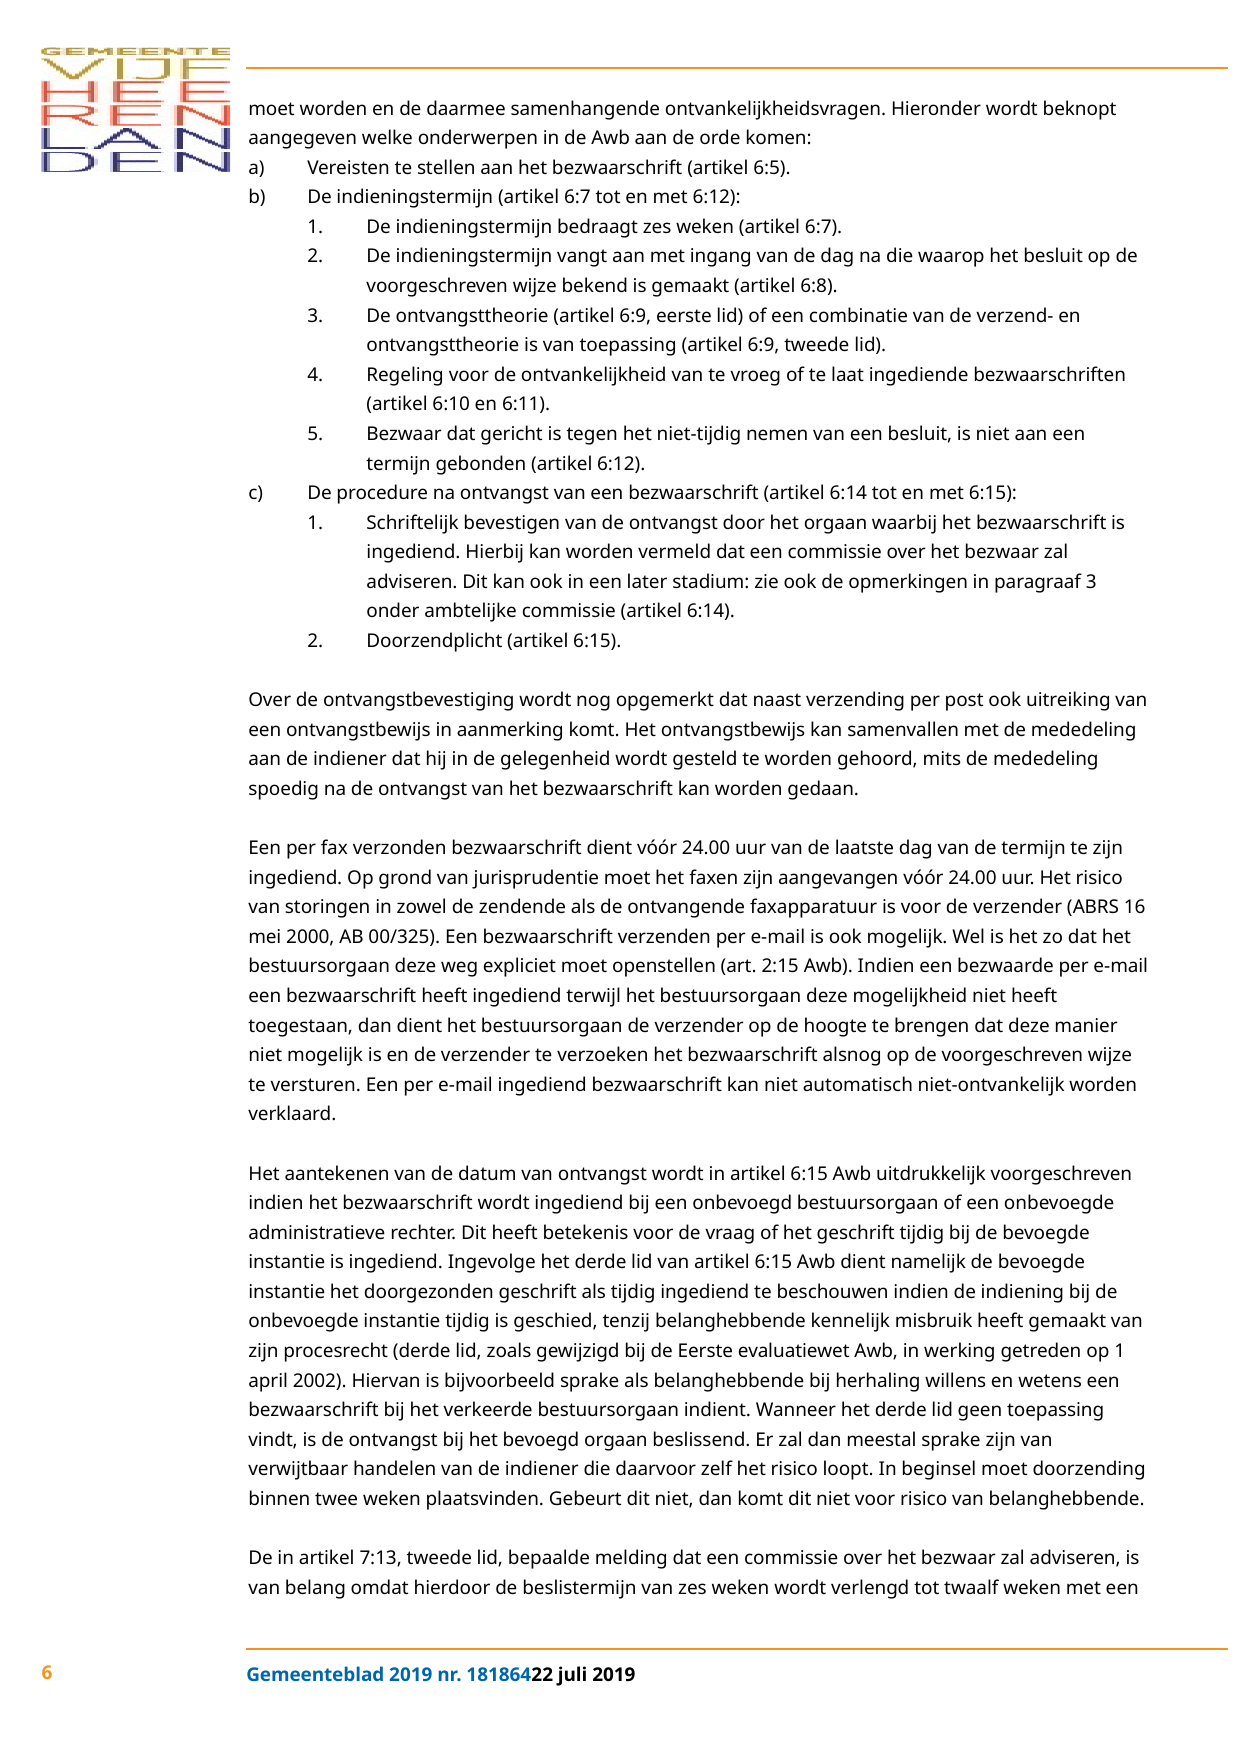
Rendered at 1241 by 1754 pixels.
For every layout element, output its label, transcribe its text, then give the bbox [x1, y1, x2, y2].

list De indieningstermijn vangt aan met ingang van de dag na die waarop het besluit op de voorgeschreven wijze bekend is gemaakt (artikel 6:8). [307, 243, 1152, 298]
list Regeling voor de ontvankelijkheid van te vroeg of te laat ingediende bezwaarschriften (artikel 6:10 en 6:11). [307, 361, 1152, 416]
list Vereisten te stellen aan het bezwaarschrift (artikel 6:5). [248, 154, 1152, 180]
list De indieningstermijn bedraagt zes weken (artikel 6:7). [307, 213, 1152, 239]
list De ontvangsttheorie (artikel 6:9, eerste lid) of een combinatie van de verzend- en ontvangsttheorie is van toepassing (artikel 6:9, tweede lid). [307, 302, 1152, 357]
list Bezwaar dat gericht is tegen het niet-tijdig nemen van een besluit, is niet aan een termijn gebonden (artikel 6:12). [307, 420, 1152, 476]
text Het aantekenen van de datum van ontvangst wordt in artikel 6:15 Awb uitdrukkelijk voorgeschreven indien het bezwaarschrift wordt ingediend bij een onbevoegd bestuursorgaan of een onbevoegde administratieve rechter. Dit heeft betekenis voor de vraag of het geschrift tijdig bij de bevoegde instantie is ingediend. Ingevolge het derde lid van artikel 6:15 Awb dient namelijk de bevoegde instantie het doorgezonden geschrift als tijdig ingediend te beschouwen indien de indiening bij de onbevoegde instantie tijdig is geschied, tenzij belanghebbende kennelijk misbruik heeft gemaakt van zijn procesrecht (derde lid, zoals gewijzigd bij de Eerste evaluatiewet Awb, in werking getreden op 1 april 2002). Hiervan is bijvoorbeeld sprake als belanghebbende bij herhaling willens en wetens een bezwaarschrift bij het verkeerde bestuursorgaan indient. Wanneer het derde lid geen toepassing vindt, is de ontvangst bij het bevoegd orgaan beslissend. Er zal dan meestal sprake zijn van verwijtbaar handelen van de indiener die daarvoor zelf het risico loopt. In beginsel moet doorzending binnen twee weken plaatsvinden. Gebeurt dit niet, dan komt dit niet voor risico van belanghebbende. [248, 1160, 1152, 1511]
text Een per fax verzonden bezwaarschrift dient vóór 24.00 uur van de laatste dag van de termijn te zijn ingediend. Op grond van jurisprudentie moet het faxen zijn aangevangen vóór 24.00 uur. Het risico van storingen in zowel de zendende als de ontvangende faxapparatuur is voor de verzender (ABRS 16 mei 2000, AB 00/325). Een bezwaarschrift verzenden per e-mail is ook mogelijk. Wel is het zo dat het bestuursorgaan deze weg expliciet moet openstellen (art. 2:15 Awb). Indien een bezwaarde per e-mail een bezwaarschrift heeft ingediend terwijl het bestuursorgaan deze mogelijkheid niet heeft toegestaan, dan dient het bestuursorgaan de verzender op de hoogte te brengen dat deze manier niet mogelijk is en de verzender te verzoeken het bezwaarschrift alsnog op de voorgeschreven wijze te versturen. Een per e-mail ingediend bezwaarschrift kan niet automatisch niet-ontvankelijk worden verklaard. [248, 834, 1152, 1126]
list Doorzendplicht (artikel 6:15). [307, 627, 1152, 653]
list Schriftelijk bevestigen van de ontvangst door het orgaan waarbij het bezwaarschrift is ingediend. Hierbij kan worden vermeld dat een commissie over het bezwaar zal adviseren. Dit kan ook in een later stadium: zie ook de opmerkingen in paragraaf 3 onder ambtelijke commissie (artikel 6:14). [307, 509, 1152, 623]
picture [41, 47, 231, 172]
list De procedure na ontvangst van een bezwaarschrift (artikel 6:14 tot en met 6:15): [248, 479, 1152, 505]
text moet worden en de daarmee samenhangende ontvankelijkheidsvragen. Hieronder wordt beknopt aangegeven welke onderwerpen in de Awb aan de orde komen: [248, 95, 1152, 150]
text De in artikel 7:13, tweede lid, bepaalde melding dat een commissie over het bezwaar zal adviseren, is van belang omdat hierdoor de beslistermijn van zes weken wordt verlengd tot twaalf weken met een [248, 1544, 1152, 1600]
list De indieningstermijn (artikel 6:7 tot en met 6:12): [248, 183, 1152, 209]
text Over de ontvangstbevestiging wordt nog opgemerkt dat naast verzending per post ook uitreiking van een ontvangstbewijs in aanmerking komt. Het ontvangstbewijs kan samenvallen met de mededeling aan de indiener dat hij in de gelegenheid wordt gesteld te worden gehoord, mits de mededeling spoedig na de ontvangst van het bezwaarschrift kan worden gedaan. [248, 686, 1152, 801]
